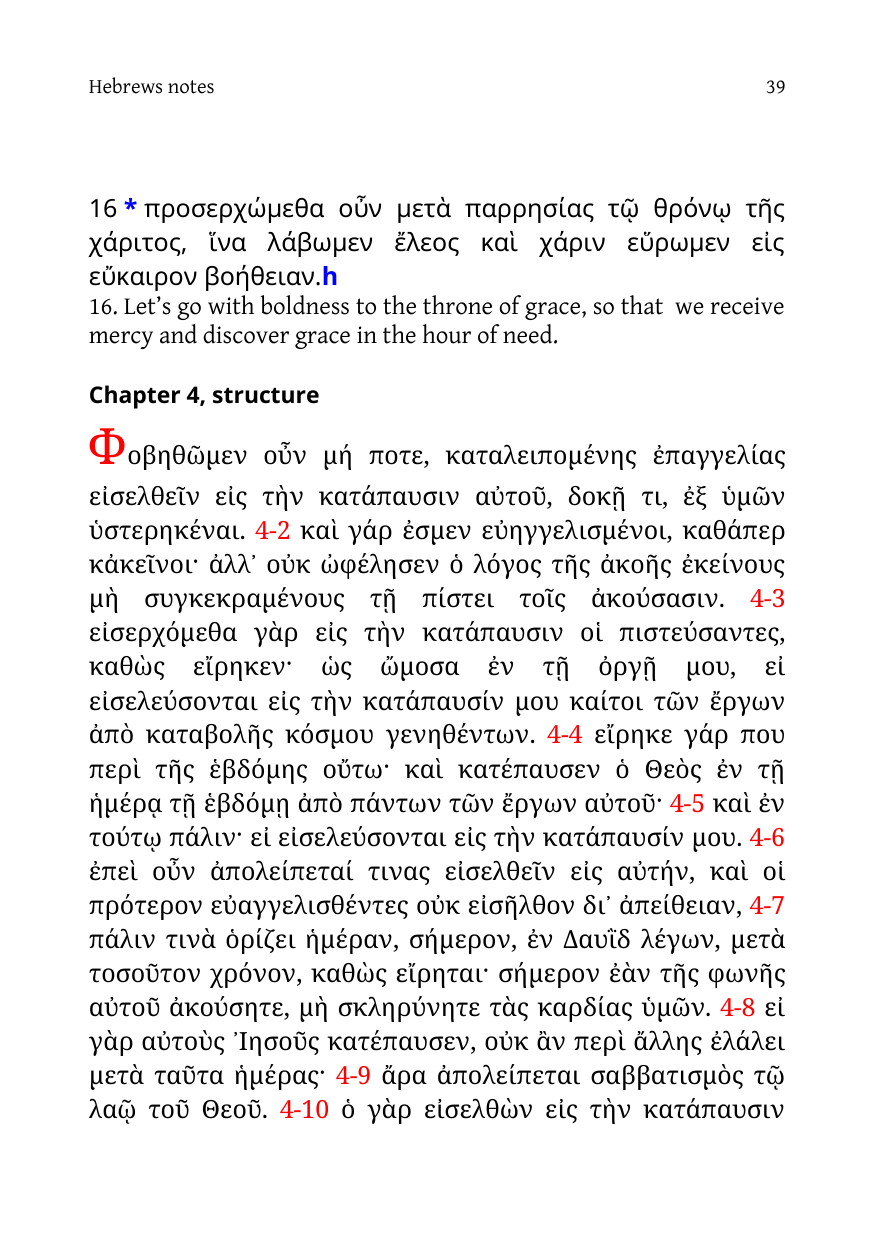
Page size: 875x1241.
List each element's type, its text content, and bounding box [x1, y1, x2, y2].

subtitle Chapter 4, structure [89, 379, 785, 411]
text Φοβηθῶμεν οὖν μή ποτε, καταλειπομένης ἐπαγγελίας εἰσελθεῖν εἰς τὴν κατάπαυσιν αὐτοῦ, δοκῇ τι, ἐξ ὑμῶν ὑστερηκέναι. 4-2 καὶ γάρ ἐσμεν εὐηγγελισμένοι, καθάπερ κἀκεῖνοι· ἀλλ᾿ οὐκ ὠφέλησεν ὁ λόγος τῆς ἀκοῆς ἐκείνους μὴ συγκεκραμένους τῇ πίστει τοῖς ἀκούσασιν. 4-3 εἰσερχόμεθα γὰρ εἰς τὴν κατάπαυσιν οἱ πιστεύσαντες, καθὼς εἴρηκεν· ὡς ὤμοσα ἐν τῇ ὀργῇ μου, εἰ εἰσελεύσονται εἰς τὴν κατάπαυσίν μου καίτοι τῶν ἔργων ἀπὸ καταβολῆς κόσμου γενηθέντων. 4-4 εἴρηκε γάρ που περὶ τῆς ἑβδόμης οὔτω· καὶ κατέπαυσεν ὁ Θεὸς ἐν τῇ ἡμέρᾳ τῇ ἑβδόμῃ ἀπὸ πάντων τῶν ἔργων αὐτοῦ· 4-5 καὶ ἐν τούτῳ πάλιν· εἰ εἰσελεύσονται εἰς τὴν κατάπαυσίν μου. 4-6 ἐπεὶ οὖν ἀπολείπεταί τινας εἰσελθεῖν εἰς αὐτήν, καὶ οἱ πρότερον εὐαγγελισθέντες οὐκ εἰσῆλθον δι᾿ ἀπείθειαν, 4-7 πάλιν τινὰ ὁρίζει ἡμέραν, σήμερον, ἐν Δαυῒδ λέγων, μετὰ τοσοῦτον χρόνον, καθὼς εἴρηται· σήμερον ἐὰν τῆς φωνῆς αὐτοῦ ἀκούσητε, μὴ σκληρύνητε τὰς καρδίας ὑμῶν. 4-8 εἰ γὰρ αὐτοὺς ᾿Ιησοῦς κατέπαυσεν, οὐκ ἂν περὶ ἄλλης ἐλάλει μετὰ ταῦτα ἡμέρας· 4-9 ἄρα ἀπολείπεται σαββατισμὸς τῷ λαῷ τοῦ Θεοῦ. 4-10 ὁ γὰρ εἰσελθὼν εἰς τὴν κατάπαυσιν [89, 411, 785, 1126]
text 16. Let’s go with boldness to the throne of grace, so that we receive mercy and discover grace in the hour of need. [89, 293, 785, 351]
text 16 * προσερχώμεθα οὖν μετὰ παρρησίας τῷ θρόνῳ τῆς χάριτος, ἵνα λάβωμεν ἔλεος καὶ χάριν εὕρωμεν εἰς εὔκαιρον βοήθειαν.h [89, 191, 785, 293]
